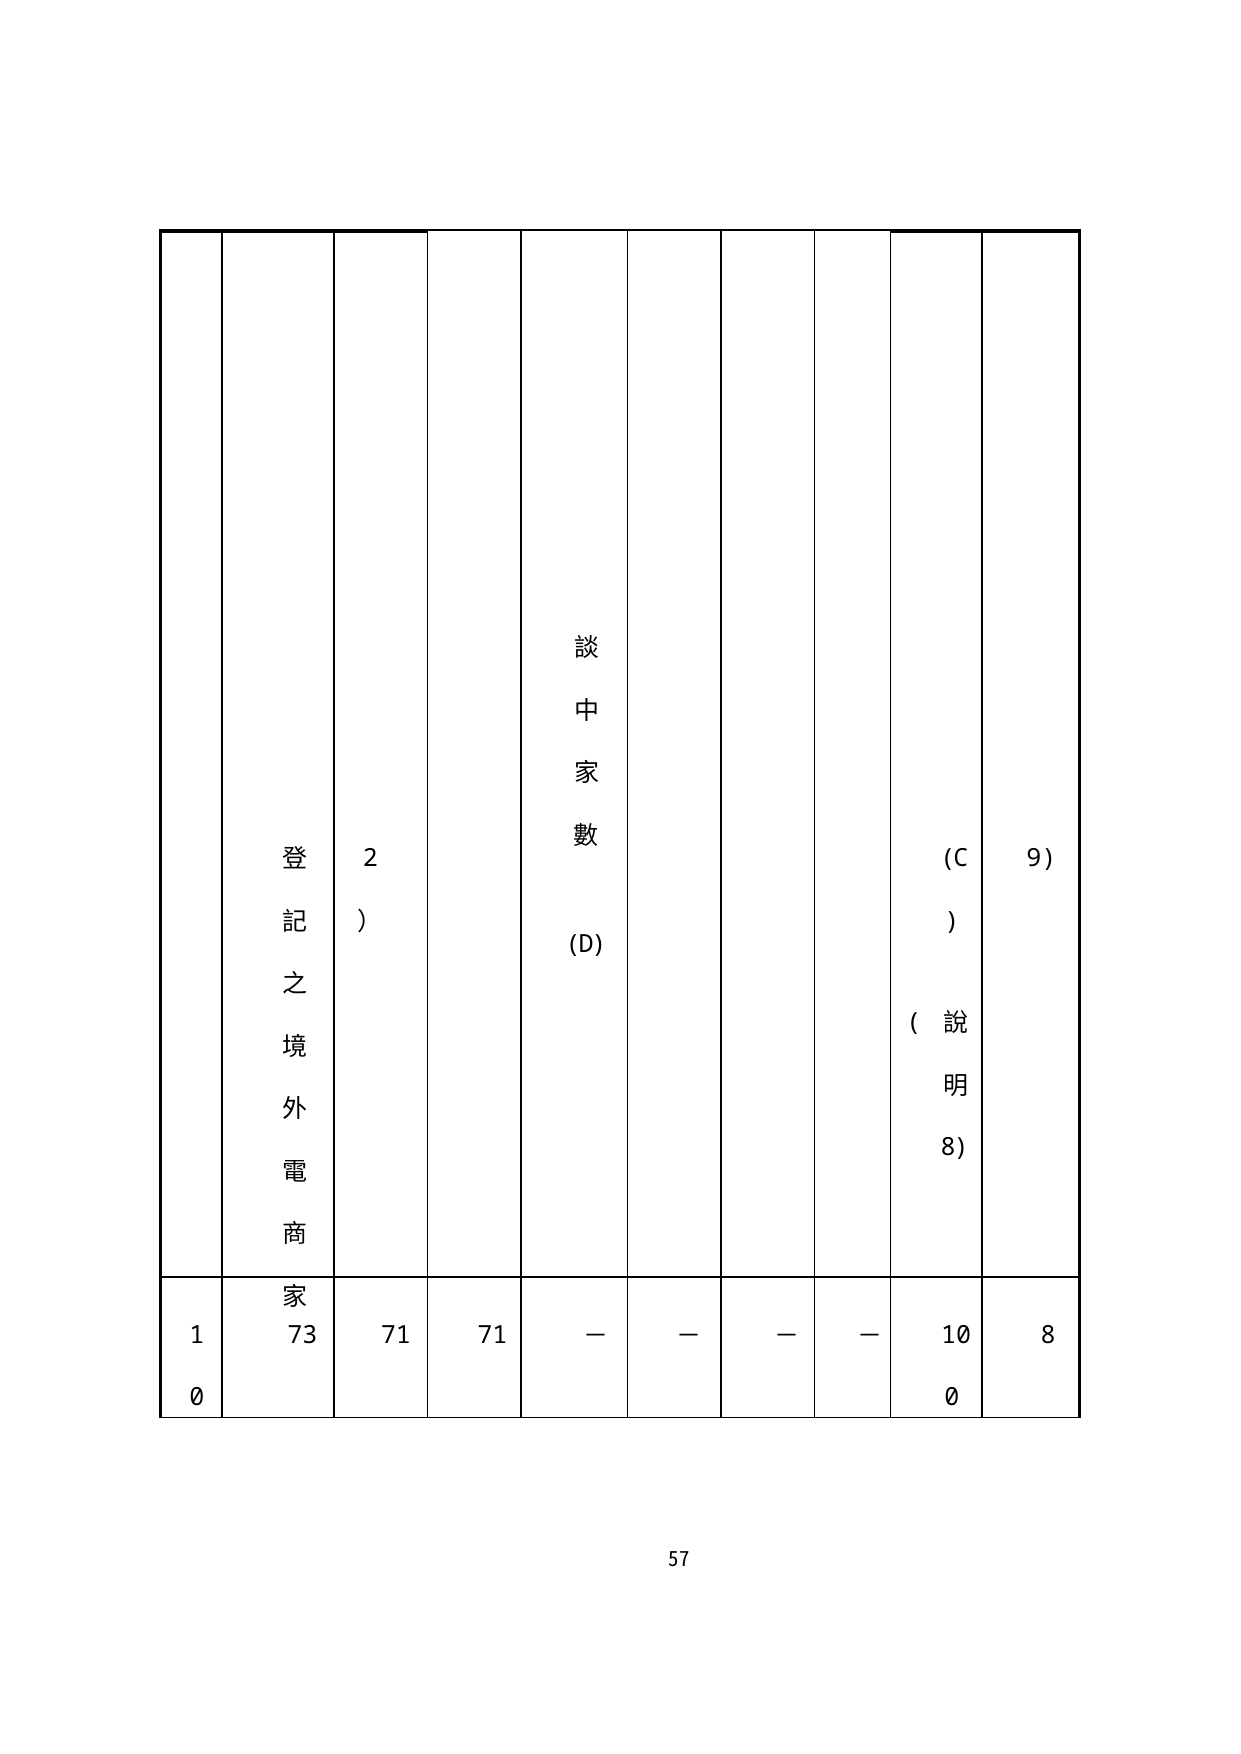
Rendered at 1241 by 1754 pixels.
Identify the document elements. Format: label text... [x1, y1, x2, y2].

table_cell 73 [223, 1278, 333, 1417]
table_cell [815, 231, 890, 1276]
table_header 2） [335, 233, 427, 1276]
table_cell － [815, 1278, 890, 1417]
table_cell － [722, 1278, 814, 1417]
table_cell [628, 231, 720, 1276]
table_cell [722, 231, 814, 1276]
table_cell 10 [162, 1278, 221, 1417]
table_cell [428, 231, 520, 1276]
table_header 9) [983, 233, 1078, 1276]
table_cell 100 [891, 1278, 981, 1417]
table_header [162, 233, 221, 1276]
table_header (C) (說明8) [891, 233, 981, 1276]
table_cell － [628, 1278, 720, 1417]
table_cell 談中家數 (D) [522, 231, 627, 1276]
table_cell 71 [428, 1278, 520, 1417]
table_cell 71 [335, 1278, 427, 1417]
table_cell － [522, 1278, 627, 1417]
table_header 在我國境內銷售電子勞務並已辦理稅籍登記之境外電商家數(A) （說明1） [223, 233, 333, 1276]
table_cell 8 [983, 1278, 1078, 1417]
